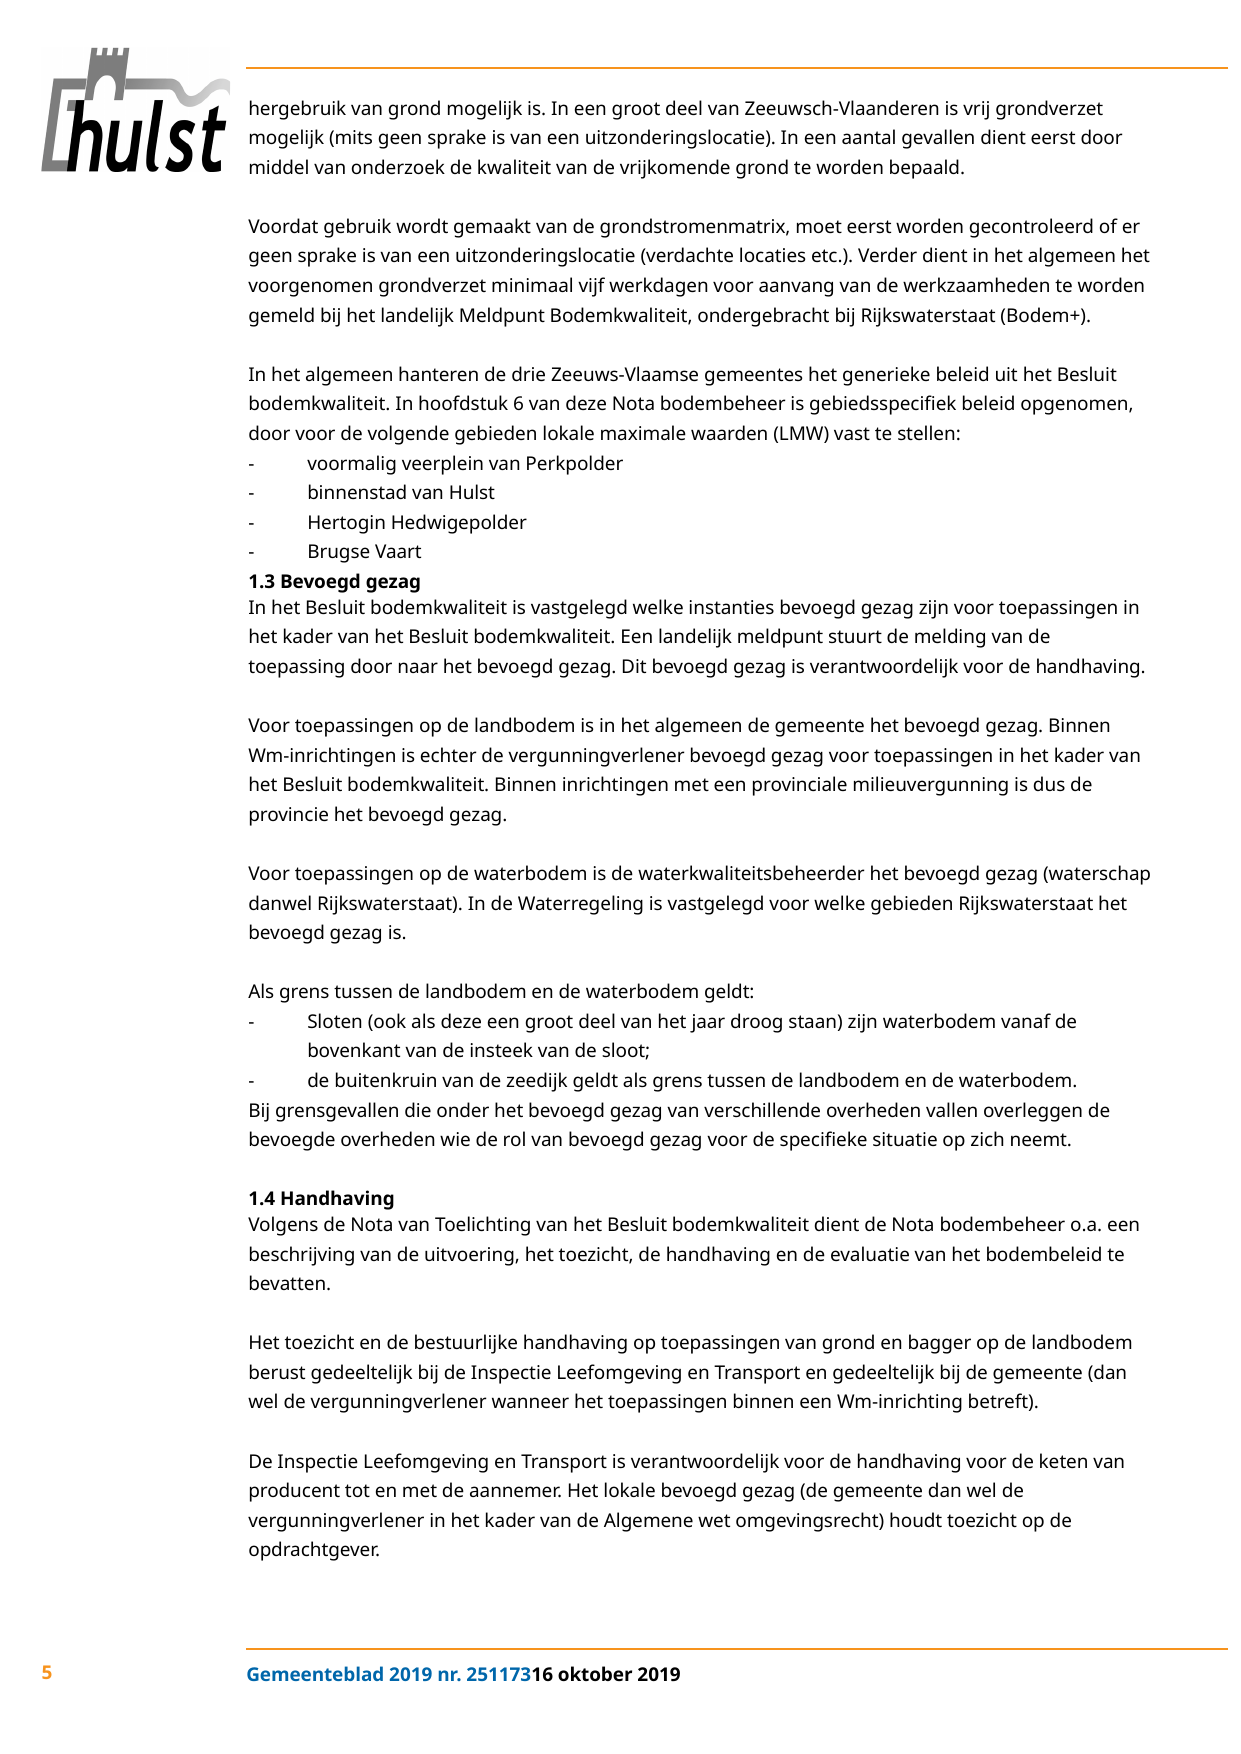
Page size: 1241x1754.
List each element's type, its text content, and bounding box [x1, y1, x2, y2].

text Voor toepassingen op de waterbodem is de waterkwaliteitsbeheerder het bevoegd gezag (waterschap danwel Rijkswaterstaat). In de Waterregeling is vastgelegd voor welke gebieden Rijkswaterstaat het bevoegd gezag is. [248, 860, 1152, 945]
text Volgens de Nota van Toelichting van het Besluit bodemkwaliteit dient de Nota bodembeheer o.a. een beschrijving van de uitvoering, het toezicht, de handhaving en de evaluatie van het bodembeleid te bevatten. [248, 1211, 1152, 1296]
text De Inspectie Leefomgeving en Transport is verantwoordelijk voor de handhaving voor de keten van producent tot en met de aannemer. Het lokale bevoegd gezag (de gemeente dan wel de vergunningverlener in het kader van de Algemene wet omgevingsrecht) houdt toezicht op de opdrachtgever. [248, 1448, 1152, 1562]
text hergebruik van grond mogelijk is. In een groot deel van Zeeuwsch-Vlaanderen is vrij grondverzet mogelijk (mits geen sprake is van een uitzonderingslocatie). In een aantal gevallen dient eerst door middel van onderzoek de kwaliteit van de vrijkomende grond te worden bepaald. [248, 95, 1152, 180]
list de buitenkruin van de zeedijk geldt als grens tussen de landbodem en de waterbodem. [248, 1067, 1152, 1093]
text In het Besluit bodemkwaliteit is vastgelegd welke instanties bevoegd gezag zijn voor toepassingen in het kader van het Besluit bodemkwaliteit. Een landelijk meldpunt stuurt de melding van de toepassing door naar het bevoegd gezag. Dit bevoegd gezag is verantwoordelijk voor de handhaving. [248, 594, 1152, 679]
text Voordat gebruik wordt gemaakt van de grondstromenmatrix, moet eerst worden gecontroleerd of er geen sprake is van een uitzonderingslocatie (verdachte locaties etc.). Verder dient in het algemeen het voorgenomen grondverzet minimaal vijf werkdagen voor aanvang van de werkzaamheden te worden gemeld bij het landelijk Meldpunt Bodemkwaliteit, ondergebracht bij Rijkswaterstaat (Bodem+). [248, 213, 1152, 328]
list binnenstad van Hulst [248, 479, 1152, 505]
text 1.4 Handhaving [248, 1186, 1152, 1211]
picture [41, 47, 231, 172]
list Sloten (ook als deze een groot deel van het jaar droog staan) zijn waterbodem vanaf de bovenkant van de insteek van de sloot; [248, 1008, 1152, 1063]
text Bij grensgevallen die onder het bevoegd gezag van verschillende overheden vallen overleggen de bevoegde overheden wie de rol van bevoegd gezag voor de specifieke situatie op zich neemt. [248, 1097, 1152, 1152]
text Voor toepassingen op de landbodem is in het algemeen de gemeente het bevoegd gezag. Binnen Wm-inrichtingen is echter de vergunningverlener bevoegd gezag voor toepassingen in het kader van het Besluit bodemkwaliteit. Binnen inrichtingen met een provinciale milieuvergunning is dus de provincie het bevoegd gezag. [248, 712, 1152, 827]
text 1.3 Bevoegd gezag [248, 568, 1152, 594]
text In het algemeen hanteren de drie Zeeuws-Vlaamse gemeentes het generieke beleid uit het Besluit bodemkwaliteit. In hoofdstuk 6 van deze Nota bodembeheer is gebiedsspecifiek beleid opgenomen, door voor de volgende gebieden lokale maximale waarden (LMW) vast te stellen: [248, 361, 1152, 446]
text Het toezicht en de bestuurlijke handhaving op toepassingen van grond en bagger op de landbodem berust gedeeltelijk bij de Inspectie Leefomgeving en Transport en gedeeltelijk bij de gemeente (dan wel de vergunningverlener wanneer het toepassingen binnen een Wm-inrichting betreft). [248, 1329, 1152, 1414]
text Als grens tussen de landbodem en de waterbodem geldt: [248, 978, 1152, 1004]
list Brugse Vaart [248, 538, 1152, 564]
list Hertogin Hedwigepolder [248, 509, 1152, 535]
list voormalig veerplein van Perkpolder [248, 450, 1152, 476]
